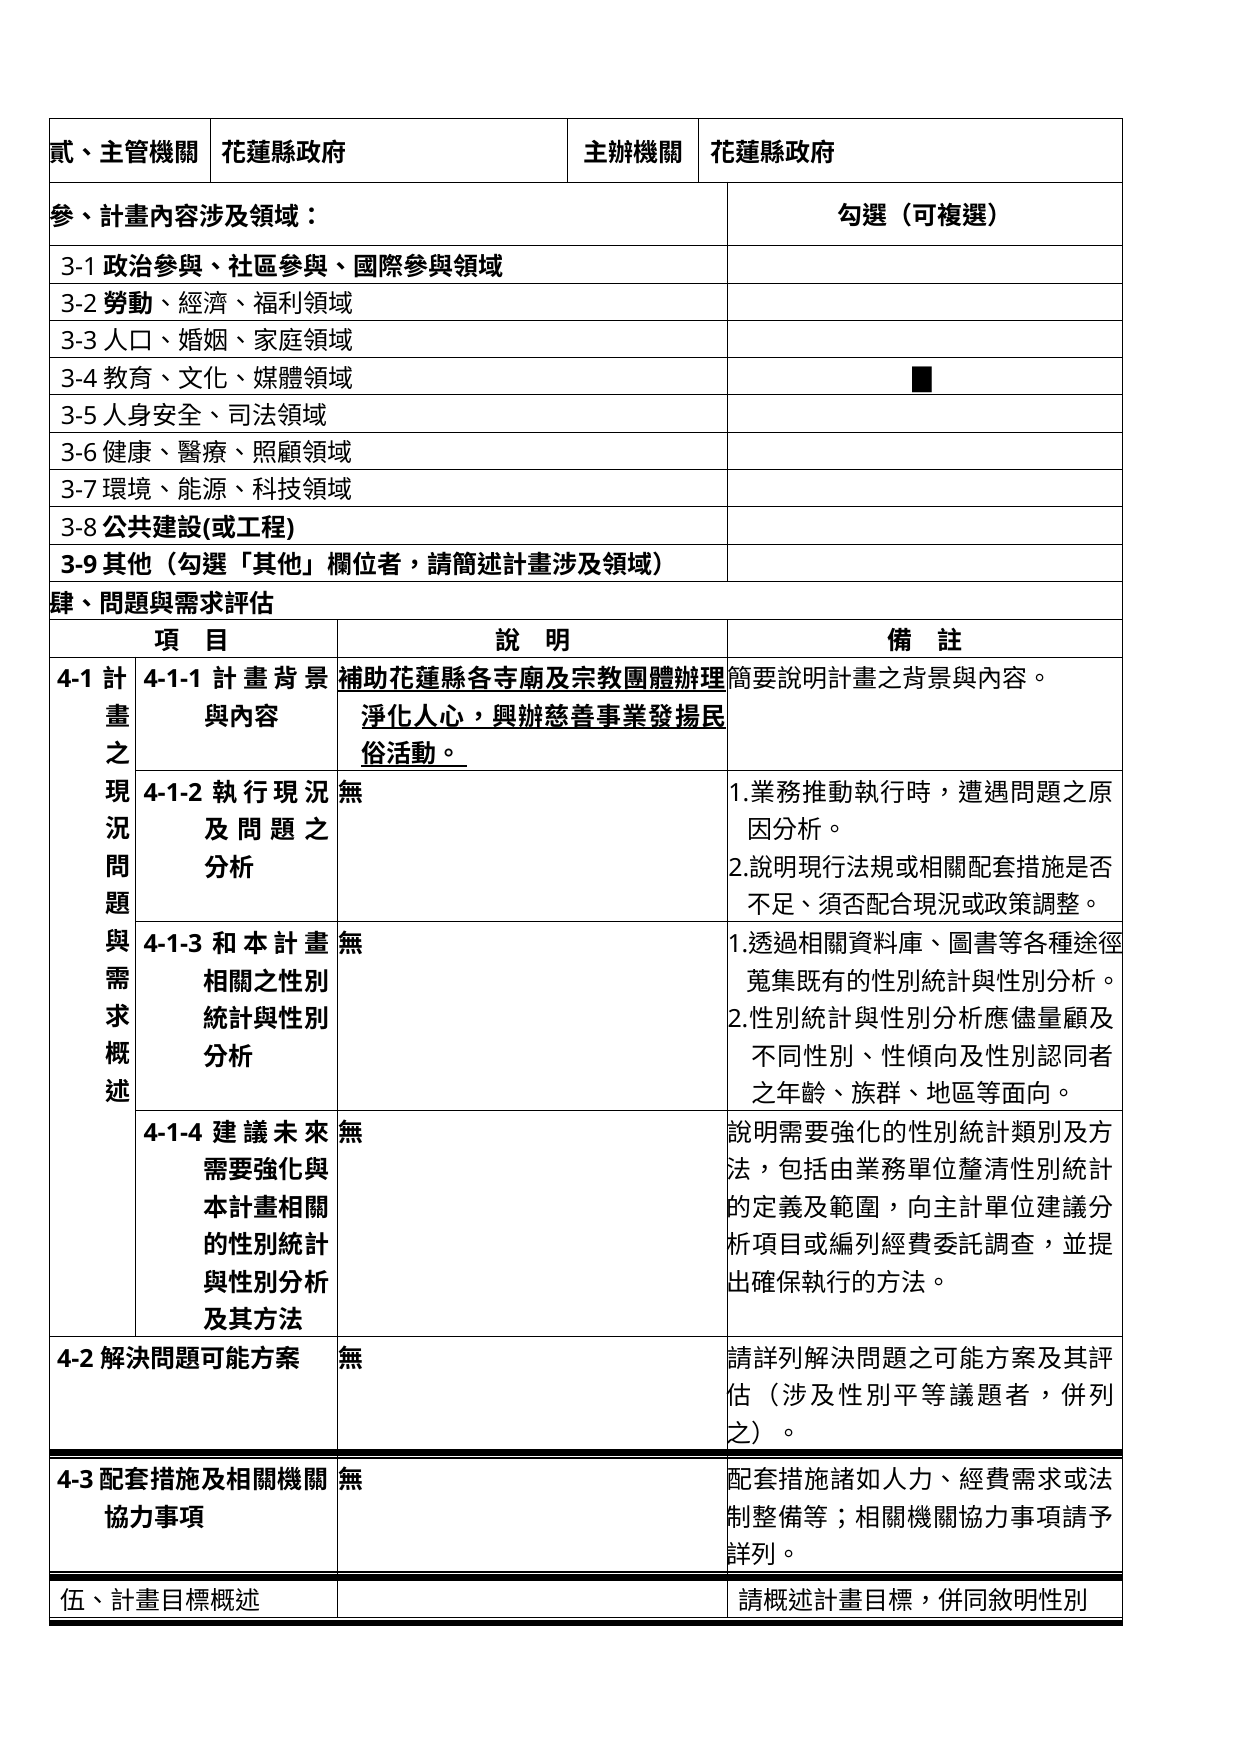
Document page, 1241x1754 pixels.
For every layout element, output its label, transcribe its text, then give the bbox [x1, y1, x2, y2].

table_cell [728, 470, 1122, 506]
table_cell 補助花蓮縣各寺廟及宗教團體辦理淨化人心，興辦慈善事業發揚民俗活動。 [338, 658, 727, 770]
table_cell 簡要說明計畫之背景與內容。 [728, 658, 1122, 770]
table_cell 配套措施諸如人力、經費需求或法制整備等；相關機關協力事項請予詳列。 [728, 1459, 1122, 1571]
table_cell 參、計畫內容涉及領域： [50, 183, 727, 245]
table_cell [728, 246, 1122, 282]
table_cell 花蓮縣政府 [211, 119, 567, 182]
table_cell [728, 545, 1122, 581]
table_cell 3-3 人口、婚姻、家庭領域 [50, 321, 727, 357]
table_cell 無 [338, 1459, 727, 1571]
table_cell 請詳列解決問題之可能方案及其評估（涉及性別平等議題者，併列之）。 [728, 1337, 1122, 1449]
table_cell 說 明 [338, 620, 727, 657]
table_cell 肆、問題與需求評估 [50, 582, 1122, 619]
table_cell 無 [338, 1111, 727, 1336]
table_cell 3-2 勞動、經濟、福利領域 [50, 284, 727, 320]
table_cell 勾選（可複選） [728, 183, 1122, 245]
table_cell 4-1-3和本計畫相關之性別統計與性別分析 [136, 922, 337, 1110]
table_cell 1.業務推動執行時，遭遇問題之原因分析。 2.說明現行法規或相關配套措施是否不足、須否配合現況或政策調整。 [728, 771, 1122, 921]
table_cell 4-1-1計畫背景與內容 [136, 658, 337, 770]
table_cell [728, 433, 1122, 469]
table_cell 3-7環境、能源、科技領域 [50, 470, 727, 506]
table_cell 花蓮縣政府 [699, 119, 1122, 182]
table_cell 貳、主管機關 [50, 119, 210, 182]
table_cell 4-3配套措施及相關機關協力事項 [50, 1459, 337, 1571]
table_cell [728, 507, 1122, 543]
table_cell 4-1計畫之現況問題與需求概述 [50, 658, 135, 1336]
table_cell 4-1-2執行現況及問題之分析 [136, 771, 337, 921]
table_cell 3-4 教育、文化、媒體領域 [50, 358, 727, 394]
table_cell 無 [338, 1337, 727, 1449]
table_cell 無 [338, 922, 727, 1110]
table_cell [338, 1581, 727, 1617]
table_cell 請概述計畫目標，併同敘明性別 [728, 1581, 1122, 1617]
table_cell [728, 395, 1122, 432]
table_cell 3-6健康、醫療、照顧領域 [50, 433, 727, 469]
table_cell [728, 284, 1122, 320]
table_cell ▇ [728, 358, 1122, 394]
table_cell 備 註 [728, 620, 1122, 657]
table_cell 主辦機關 [568, 119, 698, 182]
table_cell 3-8公共建設(或工程) [50, 507, 727, 543]
table_cell 說明需要強化的性別統計類別及方法，包括由業務單位釐清性別統計的定義及範圍，向主計單位建議分析項目或編列經費委託調查，並提出確保執行的方法。 [728, 1111, 1122, 1336]
table_cell 3-1 政治參與、社區參與、國際參與領域 [50, 246, 727, 282]
table_cell [728, 321, 1122, 357]
table_cell 4-1-4建議未來需要強化與本計畫相關的性別統計與性別分析及其方法 [136, 1111, 337, 1336]
table_cell 3-9其他（勾選「其他」欄位者，請簡述計畫涉及領域） [50, 545, 727, 581]
table_cell 1.透過相關資料庫、圖書等各種途徑蒐集既有的性別統計與性別分析。 2.性別統計與性別分析應儘量顧及不同性別、性傾向及性別認同者之年齡、族群、地區等面向。 [728, 922, 1122, 1110]
table_cell 項 目 [50, 620, 337, 657]
table_cell 無 [338, 771, 727, 921]
table_cell 伍、計畫目標概述 [50, 1581, 337, 1617]
table_cell 3-5人身安全、司法領域 [50, 395, 727, 432]
table_cell 4-2 解決問題可能方案 [50, 1337, 337, 1449]
